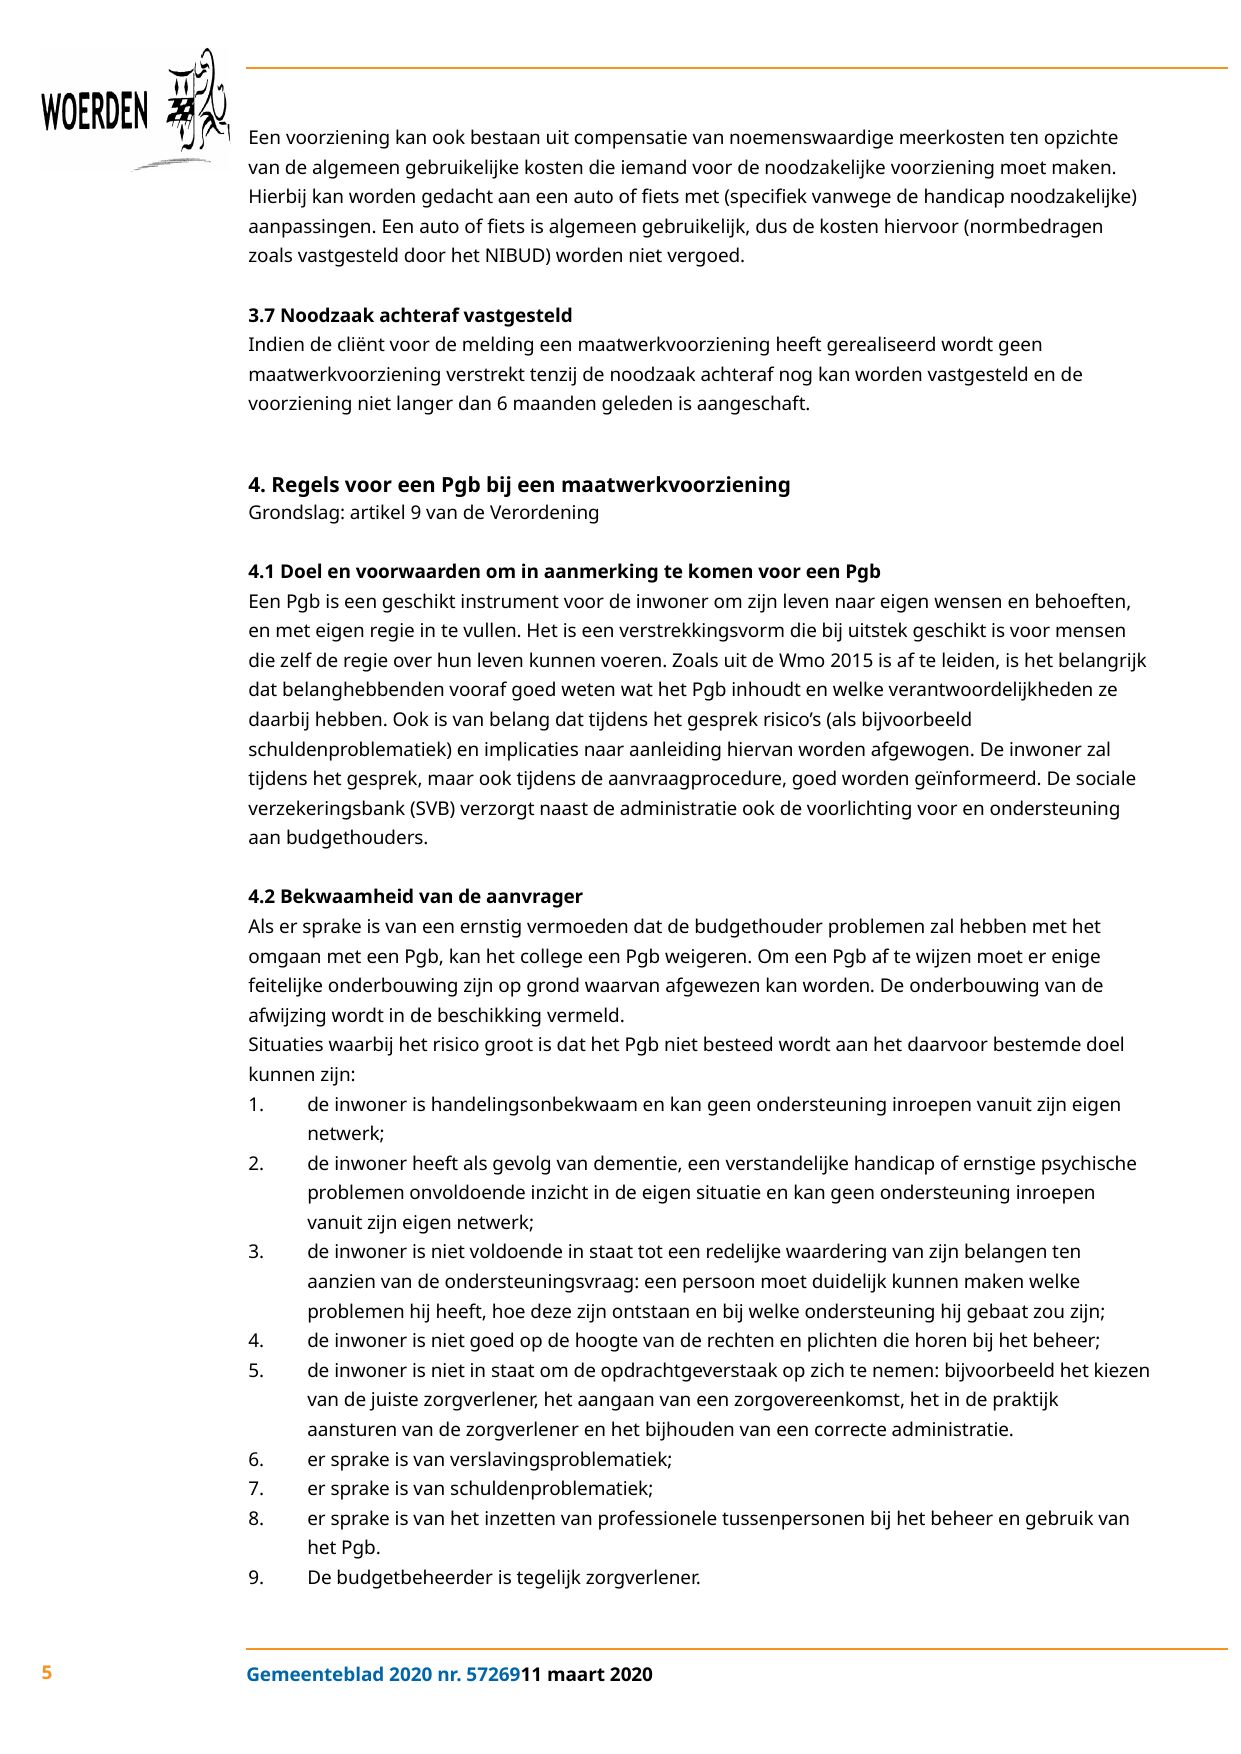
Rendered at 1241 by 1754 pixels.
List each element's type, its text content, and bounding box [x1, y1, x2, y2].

text 4.2 Bekwaamheid van de aanvrager [248, 884, 1152, 909]
list De budgetbeheerder is tegelijk zorgverlener. [248, 1564, 1152, 1590]
list er sprake is van verslavingsproblematiek; [248, 1446, 1152, 1471]
list de inwoner is niet in staat om de opdrachtgeverstaak op zich te nemen: bijvoorbeeld het kiezen van de juiste zorgverlener, het aangaan van een zorgovereenkomst, het in de praktijk aansturen van de zorgverlener en het bijhouden van een correcte administratie. [248, 1357, 1152, 1442]
picture [41, 47, 231, 172]
list er sprake is van schuldenproblematiek; [248, 1475, 1152, 1501]
list de inwoner heeft als gevolg van dementie, een verstandelijke handicap of ernstige psychische problemen onvoldoende inzicht in de eigen situatie en kan geen ondersteuning inroepen vanuit zijn eigen netwerk; [248, 1150, 1152, 1235]
text Een Pgb is een geschikt instrument voor de inwoner om zijn leven naar eigen wensen en behoeften, en met eigen regie in te vullen. Het is een verstrekkingsvorm die bij uitstek geschikt is voor mensen die zelf de regie over hun leven kunnen voeren. Zoals uit de Wmo 2015 is af te leiden, is het belangrijk dat belanghebbenden vooraf goed weten wat het Pgb inhoudt en welke verantwoordelijkheden ze daarbij hebben. Ook is van belang dat tijdens het gesprek risico’s (als bijvoorbeeld schuldenproblematiek) en implicaties naar aanleiding hiervan worden afgewogen. De inwoner zal tijdens het gesprek, maar ook tijdens de aanvraagprocedure, goed worden geïnformeerd. De sociale verzekeringsbank (SVB) verzorgt naast de administratie ook de voorlichting voor en ondersteuning aan budgethouders. [248, 588, 1152, 850]
list de inwoner is niet voldoende in staat tot een redelijke waardering van zijn belangen ten aanzien van de ondersteuningsvraag: een persoon moet duidelijk kunnen maken welke problemen hij heeft, hoe deze zijn ontstaan en bij welke ondersteuning hij gebaat zou zijn; [248, 1239, 1152, 1323]
text Grondslag: artikel 9 van de Verordening [248, 499, 1152, 525]
text Situaties waarbij het risico groot is dat het Pgb niet besteed wordt aan het daarvoor bestemde doel kunnen zijn: [248, 1032, 1152, 1087]
list de inwoner is handelingsonbekwaam en kan geen ondersteuning inroepen vanuit zijn eigen netwerk; [248, 1091, 1152, 1146]
text 4.1 Doel en voorwaarden om in aanmerking te komen voor een Pgb [248, 558, 1152, 584]
text 4. Regels voor een Pgb bij een maatwerkvoorziening [248, 471, 1152, 499]
list er sprake is van het inzetten van professionele tussenpersonen bij het beheer en gebruik van het Pgb. [248, 1505, 1152, 1560]
text Een voorziening kan ook bestaan uit compensatie van noemenswaardige meerkosten ten opzichte van de algemeen gebruikelijke kosten die iemand voor de noodzakelijke voorziening moet maken. Hierbij kan worden gedacht aan een auto of fiets met (specifiek vanwege de handicap noodzakelijke) aanpassingen. Een auto of fiets is algemeen gebruikelijk, dus de kosten hiervoor (normbedragen zoals vastgesteld door het NIBUD) worden niet vergoed. [248, 124, 1152, 268]
text Als er sprake is van een ernstig vermoeden dat de budgethouder problemen zal hebben met het omgaan met een Pgb, kan het college een Pgb weigeren. Om een Pgb af te wijzen moet er enige feitelijke onderbouwing zijn op grond waarvan afgewezen kan worden. De onderbouwing van de afwijzing wordt in de beschikking vermeld. [248, 913, 1152, 1028]
text 3.7 Noodzaak achteraf vastgesteld [248, 302, 1152, 328]
list de inwoner is niet goed op de hoogte van de rechten en plichten die horen bij het beheer; [248, 1327, 1152, 1353]
text Indien de cliënt voor de melding een maatwerkvoorziening heeft gerealiseerd wordt geen maatwerkvoorziening verstrekt tenzij de noodzaak achteraf nog kan worden vastgesteld en de voorziening niet langer dan 6 maanden geleden is aangeschaft. [248, 331, 1152, 416]
